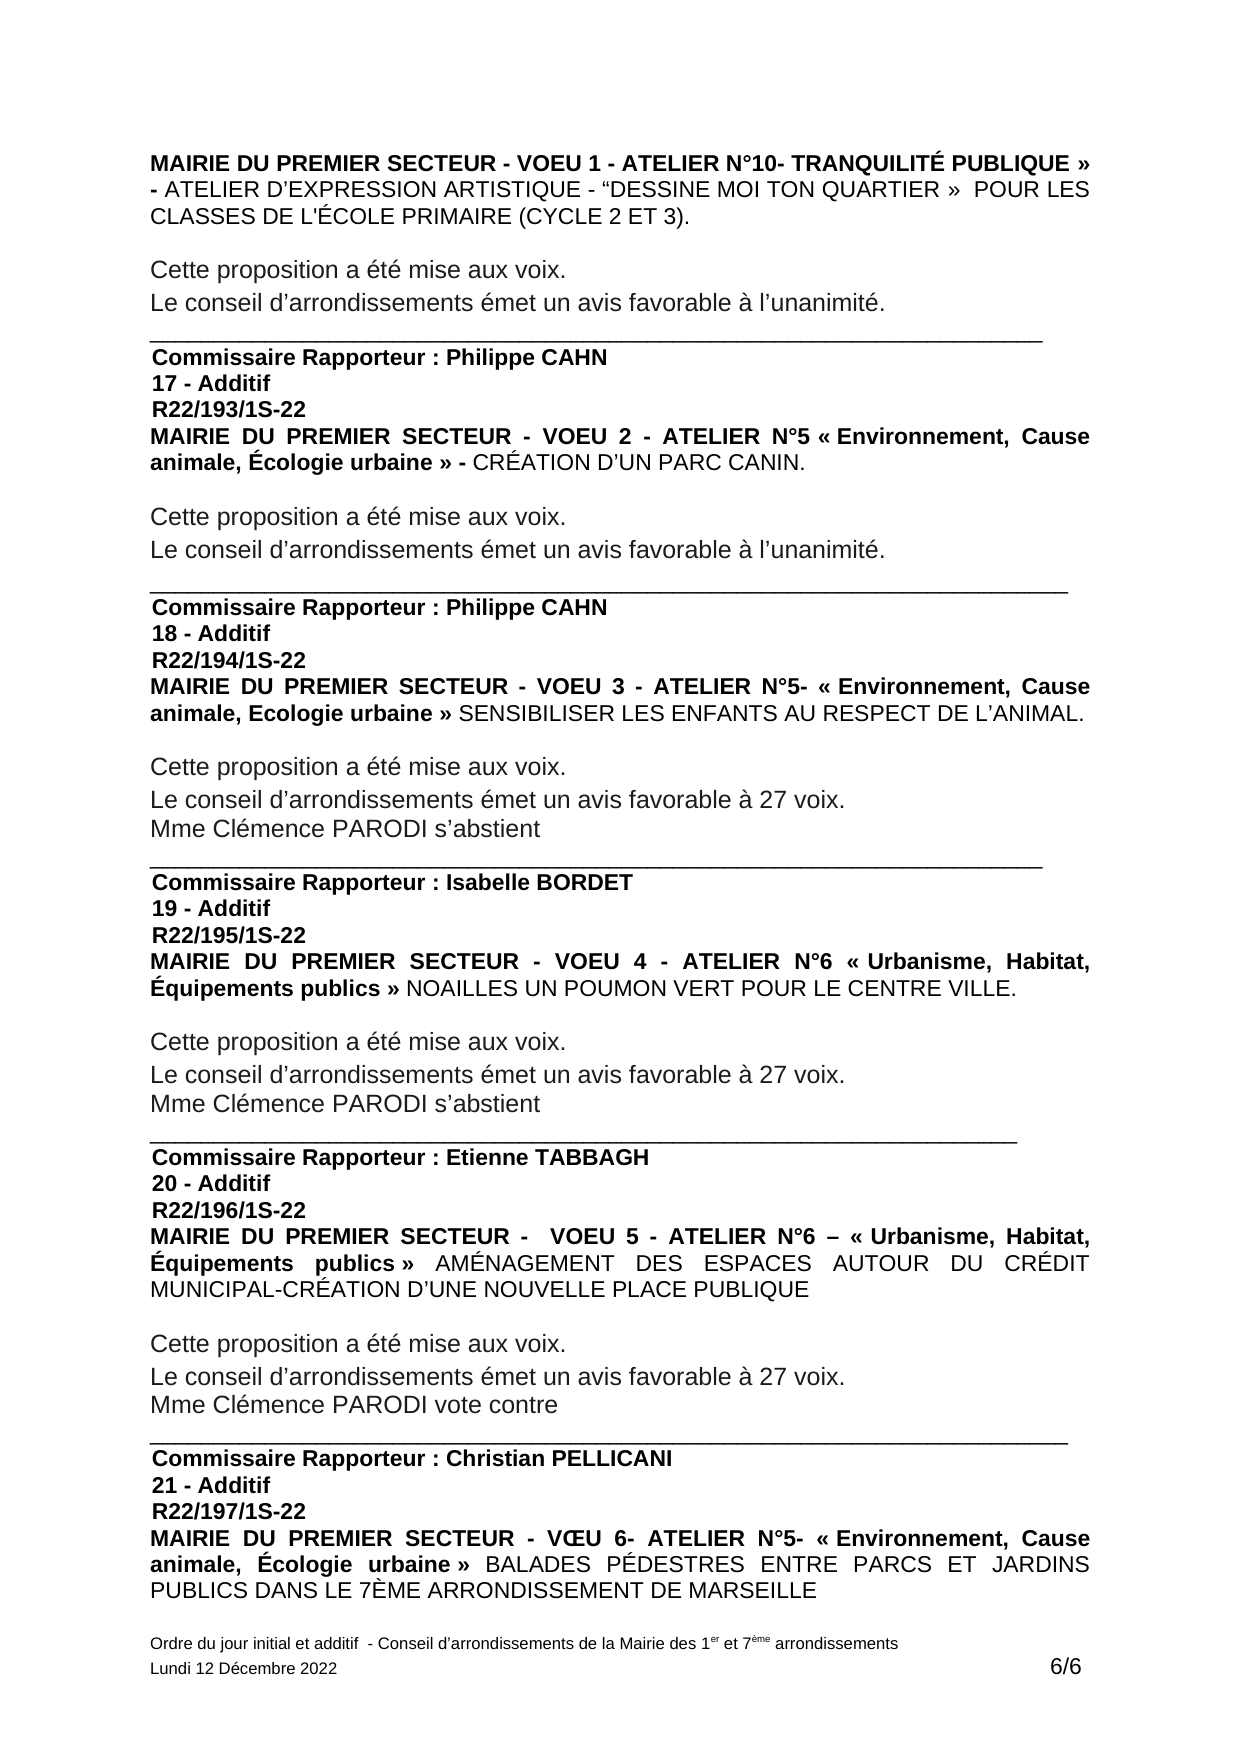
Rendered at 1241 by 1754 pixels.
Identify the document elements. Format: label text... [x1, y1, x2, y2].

text Mme Clémence PARODI s’abstient [150, 1089, 1120, 1118]
text 21 - Additif [152, 1472, 1090, 1498]
text Le conseil d’arrondissements émet un avis favorable à l’unanimité. [150, 535, 1061, 563]
text Cette proposition a été mise aux voix. [150, 1328, 1061, 1357]
text Commissaire Rapporteur : Philippe CAHN [152, 343, 1090, 370]
text Commissaire Rapporteur : Etienne TABBAGH [152, 1144, 1090, 1170]
text R22/194/1S-22 [152, 647, 1090, 673]
text R22/197/1S-22 [152, 1498, 1090, 1524]
text Le conseil d’arrondissements émet un avis favorable à 27 voix. [150, 1060, 1061, 1089]
text 19 - Additif [152, 895, 1090, 922]
text Commissaire Rapporteur : Christian PELLICANI [152, 1445, 1090, 1472]
text MAIRIE DU PREMIER SECTEUR - VOEU 4 - ATELIER N°6 « Urbanisme, Habitat, Équipements publics » NOAILLES UN POUMON VERT POUR LE CENTRE VILLE. [150, 948, 1090, 1001]
text MAIRIE DU PREMIER SECTEUR - VOEU 3 - ATELIER N°5- « Environnement, Cause animale, Ecologie urbaine » SENSIBILISER LES ENFANTS AU RESPECT DE L’ANIMAL. [150, 673, 1090, 726]
text Le conseil d’arrondissements émet un avis favorable à l’unanimité. [150, 288, 1061, 317]
text Cette proposition a été mise aux voix. [150, 1027, 1061, 1056]
text 20 - Additif [152, 1170, 1090, 1197]
text 17 - Additif [152, 370, 1090, 396]
text ________________________________________________________________________ [150, 1419, 1090, 1445]
text MAIRIE DU PREMIER SECTEUR - VOEU 5 - ATELIER N°6 – « Urbanisme, Habitat, Équipements publics » AMÉNAGEMENT DES ESPACES AUTOUR DU CRÉDIT MUNICIPAL-CRÉATION D’UNE NOUVELLE PLACE PUBLIQUE [150, 1223, 1090, 1302]
text ______________________________________________________________________ [150, 317, 1090, 343]
text ________________________________________________________________________ [150, 568, 1090, 594]
text MAIRIE DU PREMIER SECTEUR - VOEU 1 - ATELIER N°10- TRANQUILITÉ PUBLIQUE » - ATELIER D’EXPRESSION ARTISTIQUE - “DESSINE MOI TON QUARTIER » POUR LES CLASSES DE L'ÉCOLE PRIMAIRE (CYCLE 2 ET 3). [150, 150, 1090, 229]
text ______________________________________________________________________ [150, 843, 1090, 869]
text Cette proposition a été mise aux voix. [150, 255, 1061, 284]
text R22/195/1S-22 [152, 922, 1090, 948]
text 18 - Additif [152, 620, 1090, 647]
text Commissaire Rapporteur : Philippe CAHN [152, 594, 1090, 620]
text Mme Clémence PARODI vote contre [150, 1390, 1120, 1419]
text Commissaire Rapporteur : Isabelle BORDET [152, 869, 1090, 895]
text MAIRIE DU PREMIER SECTEUR - VOEU 2 - ATELIER N°5 « Environnement, Cause animale, Écologie urbaine » - CRÉATION D’UN PARC CANIN. [150, 423, 1090, 475]
text ____________________________________________________________________ [150, 1118, 1090, 1144]
text Mme Clémence PARODI s’abstient [150, 814, 1120, 843]
text MAIRIE DU PREMIER SECTEUR - VŒU 6- ATELIER N°5- « Environnement, Cause animale, Écologie urbaine » BALADES PÉDESTRES ENTRE PARCS ET JARDINS PUBLICS DANS LE 7ÈME ARRONDISSEMENT DE MARSEILLE [150, 1524, 1090, 1603]
text Le conseil d’arrondissements émet un avis favorable à 27 voix. [150, 785, 1061, 814]
text R22/196/1S-22 [152, 1197, 1090, 1223]
text Cette proposition a été mise aux voix. [150, 752, 1061, 781]
text Cette proposition a été mise aux voix. [150, 502, 1061, 530]
text Le conseil d’arrondissements émet un avis favorable à 27 voix. [150, 1362, 1061, 1390]
text R22/193/1S-22 [152, 396, 1090, 423]
